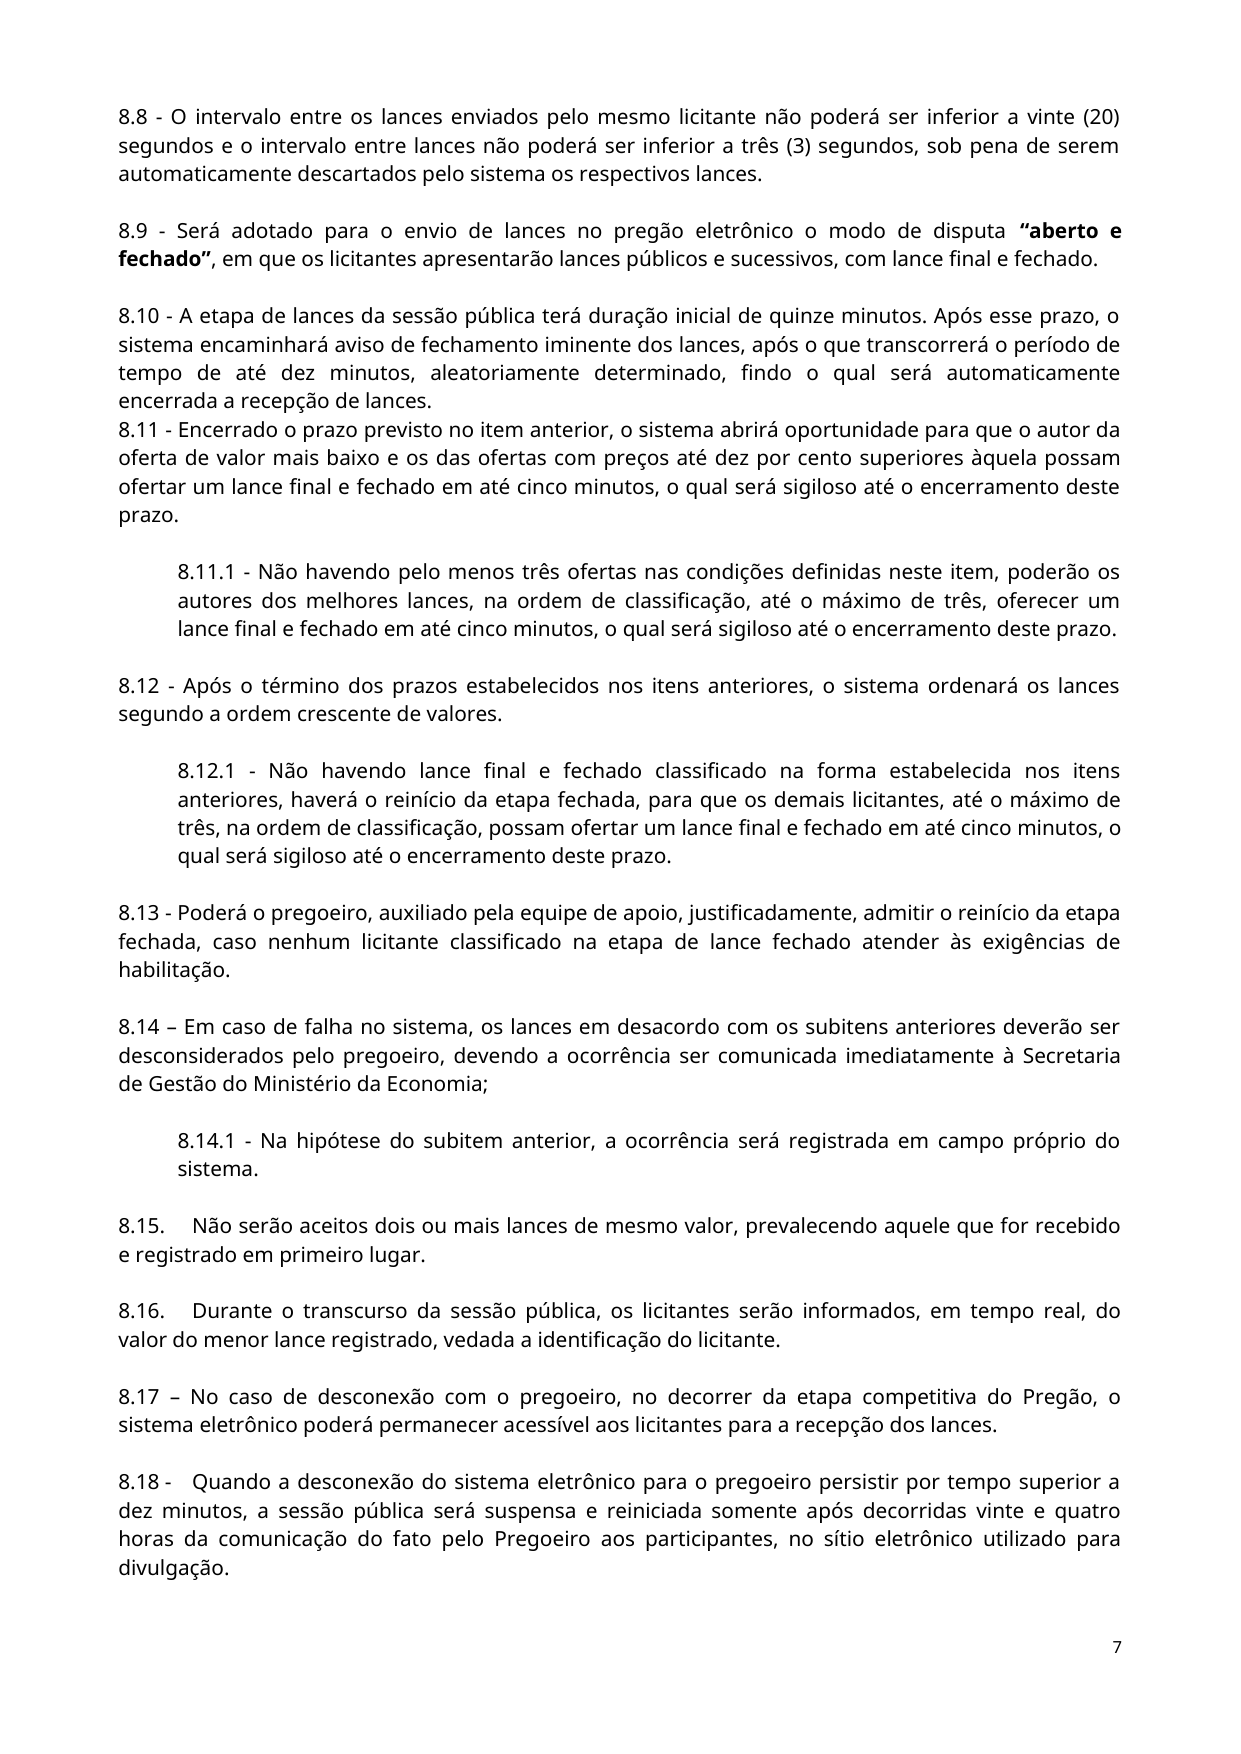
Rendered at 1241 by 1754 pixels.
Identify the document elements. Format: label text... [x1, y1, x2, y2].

list 8.12.1 - Não havendo lance final e fechado classificado na forma estabelecida nos itens anteriores, haverá o reinício da etapa fechada, para que os demais licitantes, até o máximo de três, na ordem de classificação, possam ofertar um lance final e fechado em até cinco minutos, o qual será sigiloso até o encerramento deste prazo. [177, 756, 1122, 870]
list 8.13 - Poderá o pregoeiro, auxiliado pela equipe de apoio, justificadamente, admitir o reinício da etapa fechada, caso nenhum licitante classificado na etapa de lance fechado atender às exigências de habilitação. [118, 898, 1122, 984]
list 8.11 - Encerrado o prazo previsto no item anterior, o sistema abrirá oportunidade para que o autor da oferta de valor mais baixo e os das ofertas com preços até dez por cento superiores àquela possam ofertar um lance final e fechado em até cinco minutos, o qual será sigiloso até o encerramento deste prazo. [118, 415, 1122, 529]
text 8.17 – No caso de desconexão com o pregoeiro, no decorrer da etapa competitiva do Pregão, o sistema eletrônico poderá permanecer acessível aos licitantes para a recepção dos lances. [118, 1382, 1122, 1439]
list 8.11.1 - Não havendo pelo menos três ofertas nas condições definidas neste item, poderão os autores dos melhores lances, na ordem de classificação, até o máximo de três, oferecer um lance final e fechado em até cinco minutos, o qual será sigiloso até o encerramento deste prazo. [177, 557, 1122, 643]
text 8.14.1 - Na hipótese do subitem anterior, a ocorrência será registrada em campo próprio do sistema. [177, 1126, 1122, 1183]
list 8.12 - Após o término dos prazos estabelecidos nos itens anteriores, o sistema ordenará os lances segundo a ordem crescente de valores. [118, 671, 1122, 728]
list 8.9 - Será adotado para o envio de lances no pregão eletrônico o modo de disputa “aberto e fechado”, em que os licitantes apresentarão lances públicos e sucessivos, com lance final e fechado. [118, 216, 1122, 273]
list 8.8 - O intervalo entre os lances enviados pelo mesmo licitante não poderá ser inferior a vinte (20) segundos e o intervalo entre lances não poderá ser inferior a três (3) segundos, sob pena de serem automaticamente descartados pelo sistema os respectivos lances. [118, 102, 1122, 188]
list 8.10 - A etapa de lances da sessão pública terá duração inicial de quinze minutos. Após esse prazo, o sistema encaminhará aviso de fechamento iminente dos lances, após o que transcorrerá o período de tempo de até dez minutos, aleatoriamente determinado, findo o qual será automaticamente encerrada a recepção de lances. [118, 301, 1122, 415]
text 8.15. Não serão aceitos dois ou mais lances de mesmo valor, prevalecendo aquele que for recebido e registrado em primeiro lugar. [118, 1211, 1122, 1268]
text 8.16. Durante o transcurso da sessão pública, os licitantes serão informados, em tempo real, do valor do menor lance registrado, vedada a identificação do licitante. [118, 1297, 1122, 1353]
text 8.14 – Em caso de falha no sistema, os lances em desacordo com os subitens anteriores deverão ser desconsiderados pelo pregoeiro, devendo a ocorrência ser comunicada imediatamente à Secretaria de Gestão do Ministério da Economia; [118, 1012, 1122, 1098]
text 8.18 - Quando a desconexão do sistema eletrônico para o pregoeiro persistir por tempo superior a dez minutos, a sessão pública será suspensa e reiniciada somente após decorridas vinte e quatro horas da comunicação do fato pelo Pregoeiro aos participantes, no sítio eletrônico utilizado para divulgação. [118, 1467, 1122, 1581]
